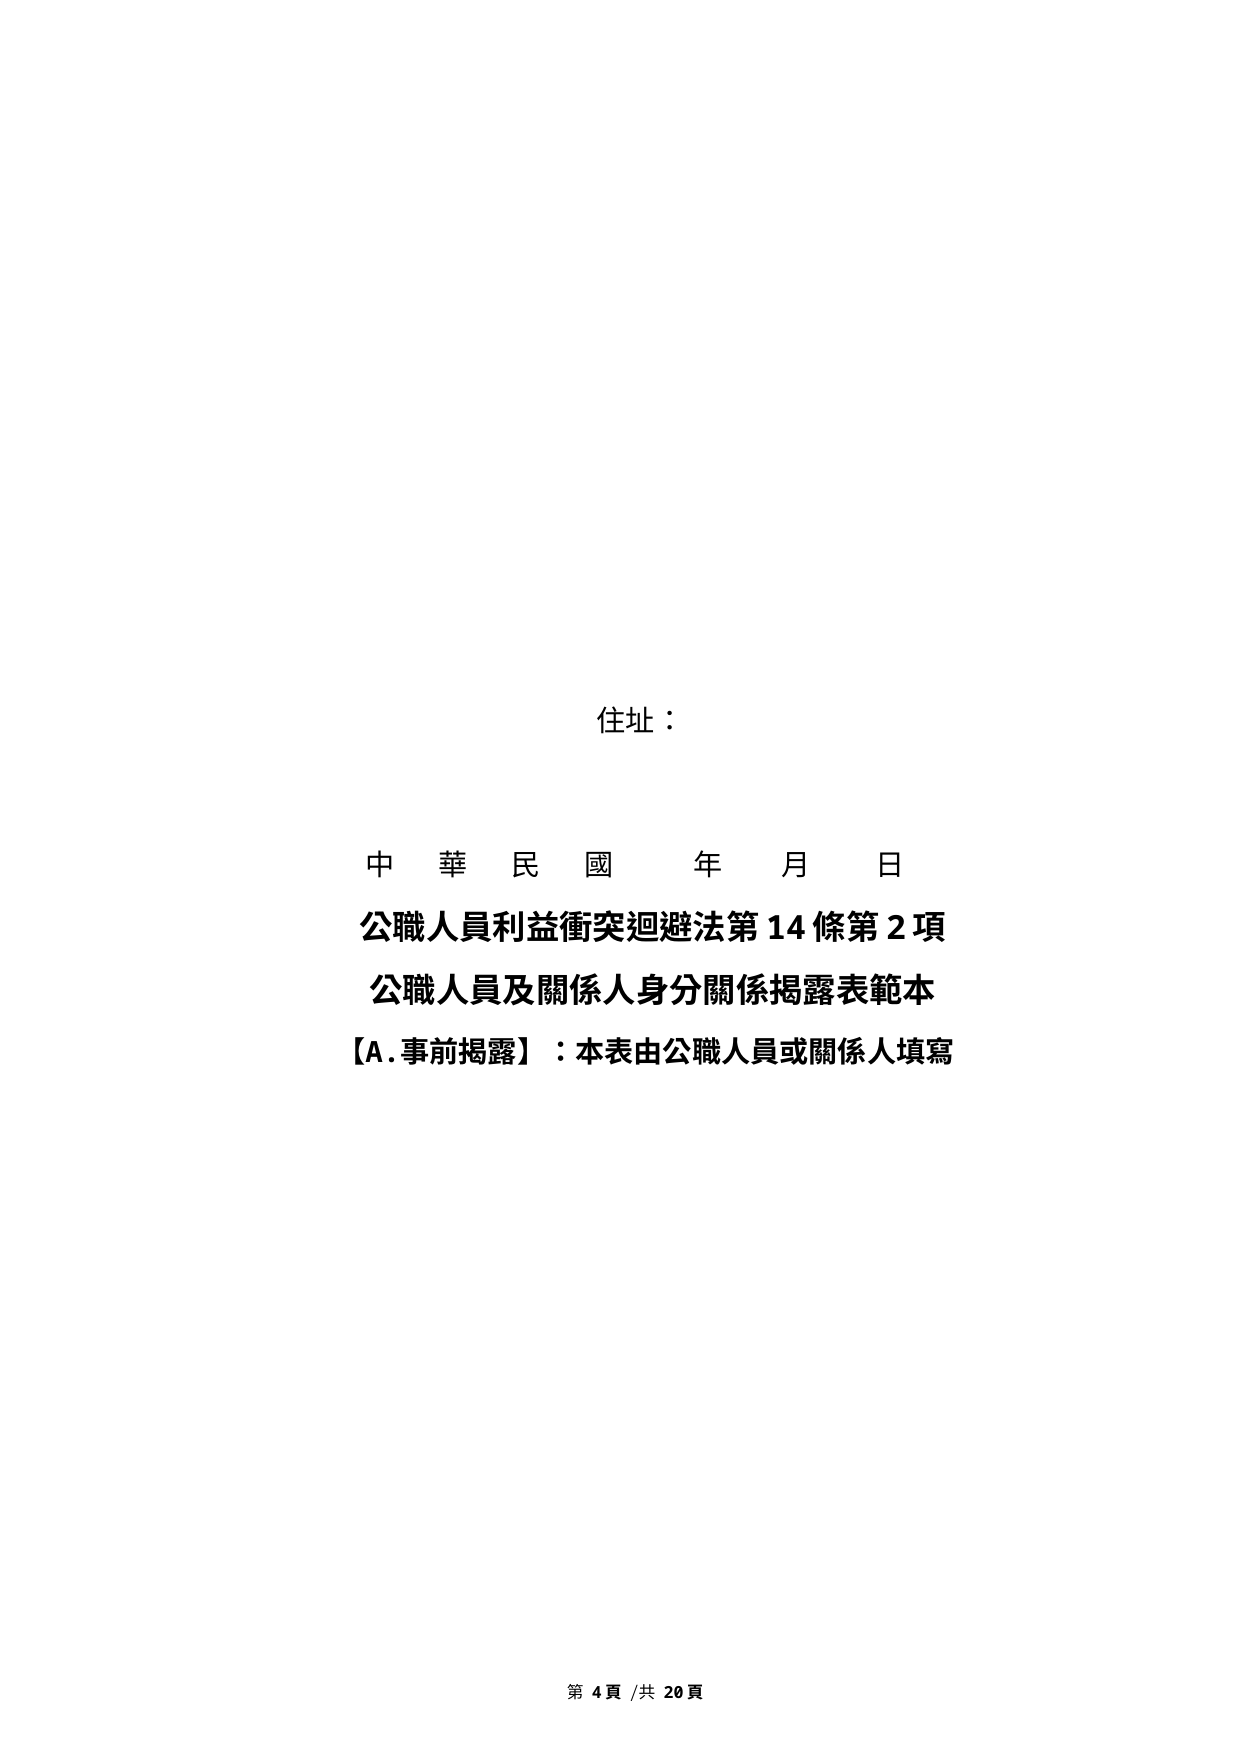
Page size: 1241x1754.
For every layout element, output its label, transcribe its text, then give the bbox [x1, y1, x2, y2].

text 公職人員及關係人身分關係揭露表範本 [15, 946, 1240, 1008]
text 【A.事前揭露】：本表由公職人員或關係人填寫 [15, 1008, 1240, 1071]
text 中 華 民 國 年 月 日 [118, 821, 1152, 883]
text 住址： [596, 677, 1152, 740]
text 公職人員利益衝突迴避法第14條第2項 [15, 883, 1240, 946]
